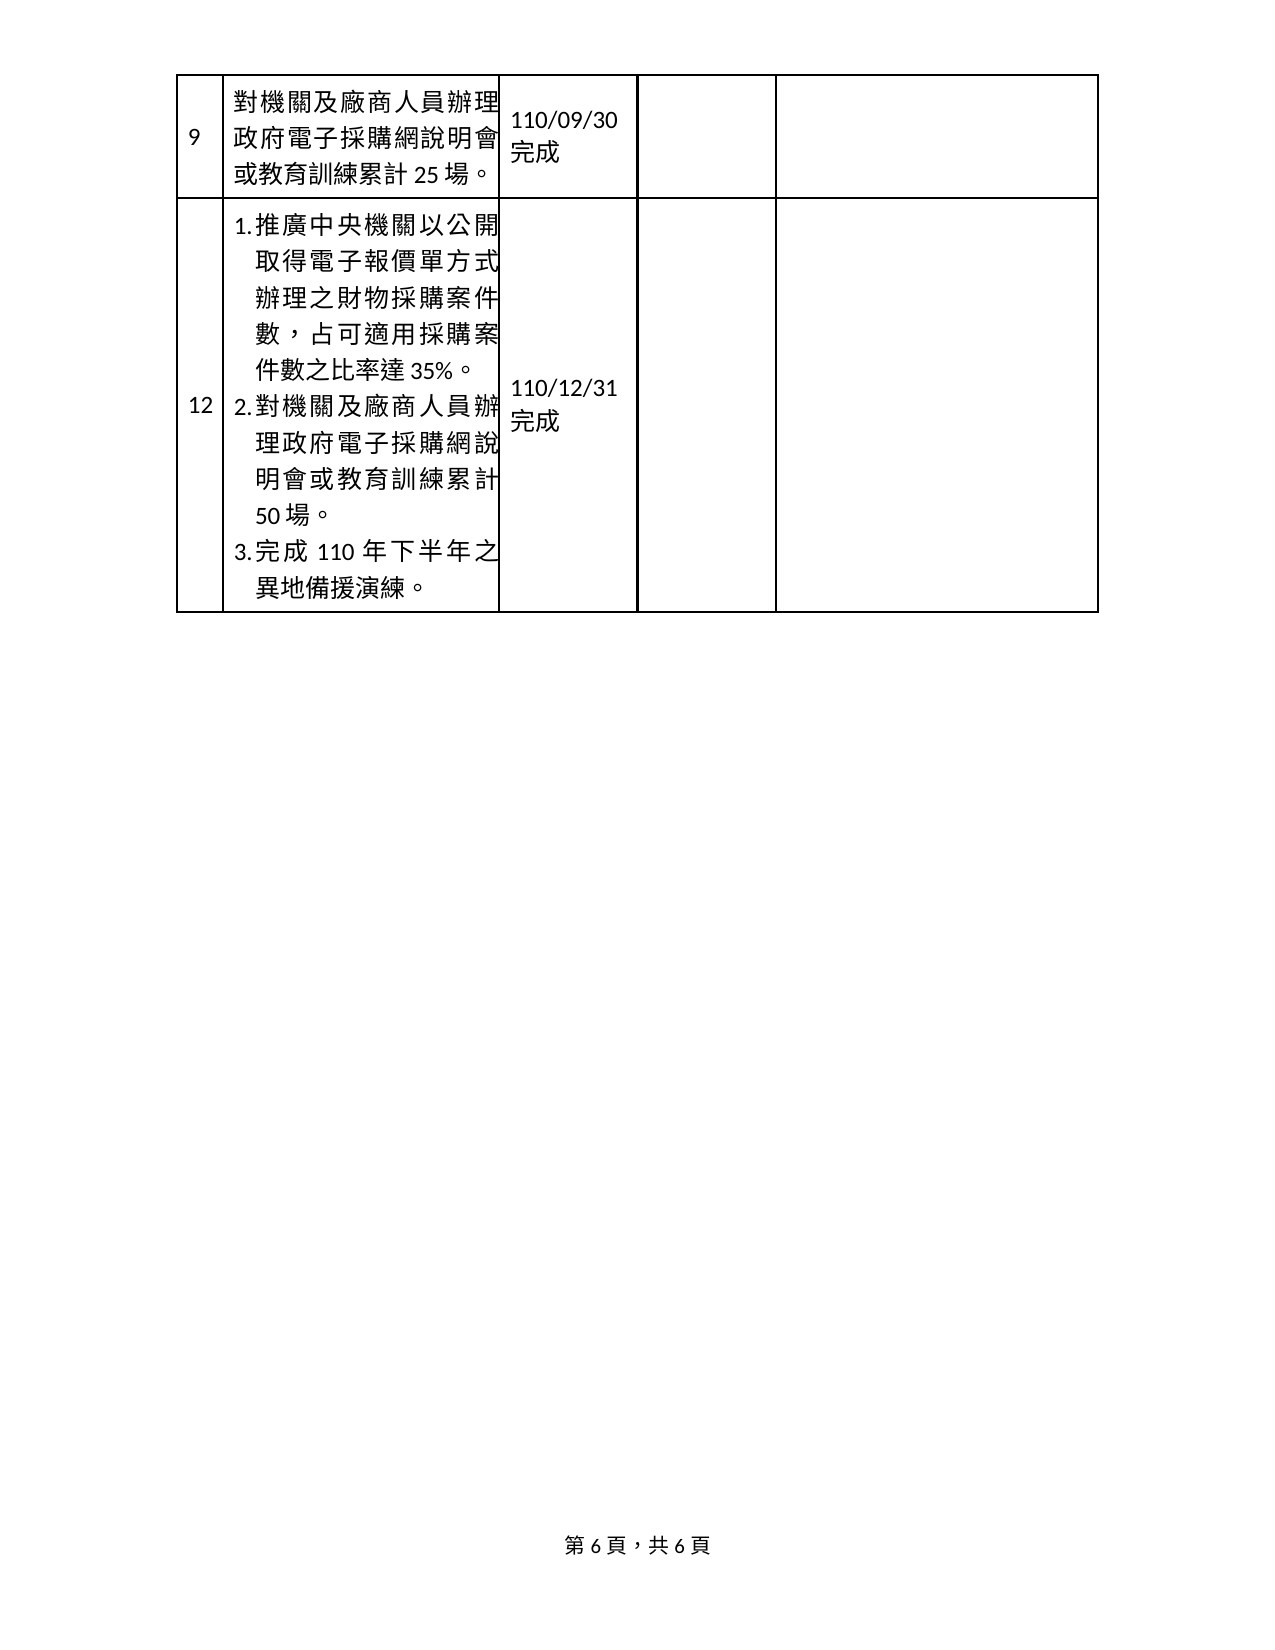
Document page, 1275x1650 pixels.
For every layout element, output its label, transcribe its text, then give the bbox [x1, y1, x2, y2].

table_cell 對機關及廠商人員辦理政府電子採購網說明會或教育訓練累計25場。 [224, 76, 498, 197]
table_cell [639, 199, 775, 611]
table_cell [639, 76, 775, 197]
table_cell [777, 199, 1097, 611]
table_cell 9 [178, 76, 222, 197]
table_cell 12 [178, 199, 222, 611]
table_cell 110/09/30完成 [500, 76, 636, 197]
table_cell 1.推廣中央機關以公開取得電子報價單方式辦理之財物採購案件數，占可適用採購案件數之比率達35%。 2.對機關及廠商人員辦理政府電子採購網說明會或教育訓練累計50場。 3.完成110年下半年之異地備援演練。 [224, 199, 498, 611]
table_cell 110/12/31完成 [500, 199, 636, 611]
table_cell [777, 76, 1097, 197]
